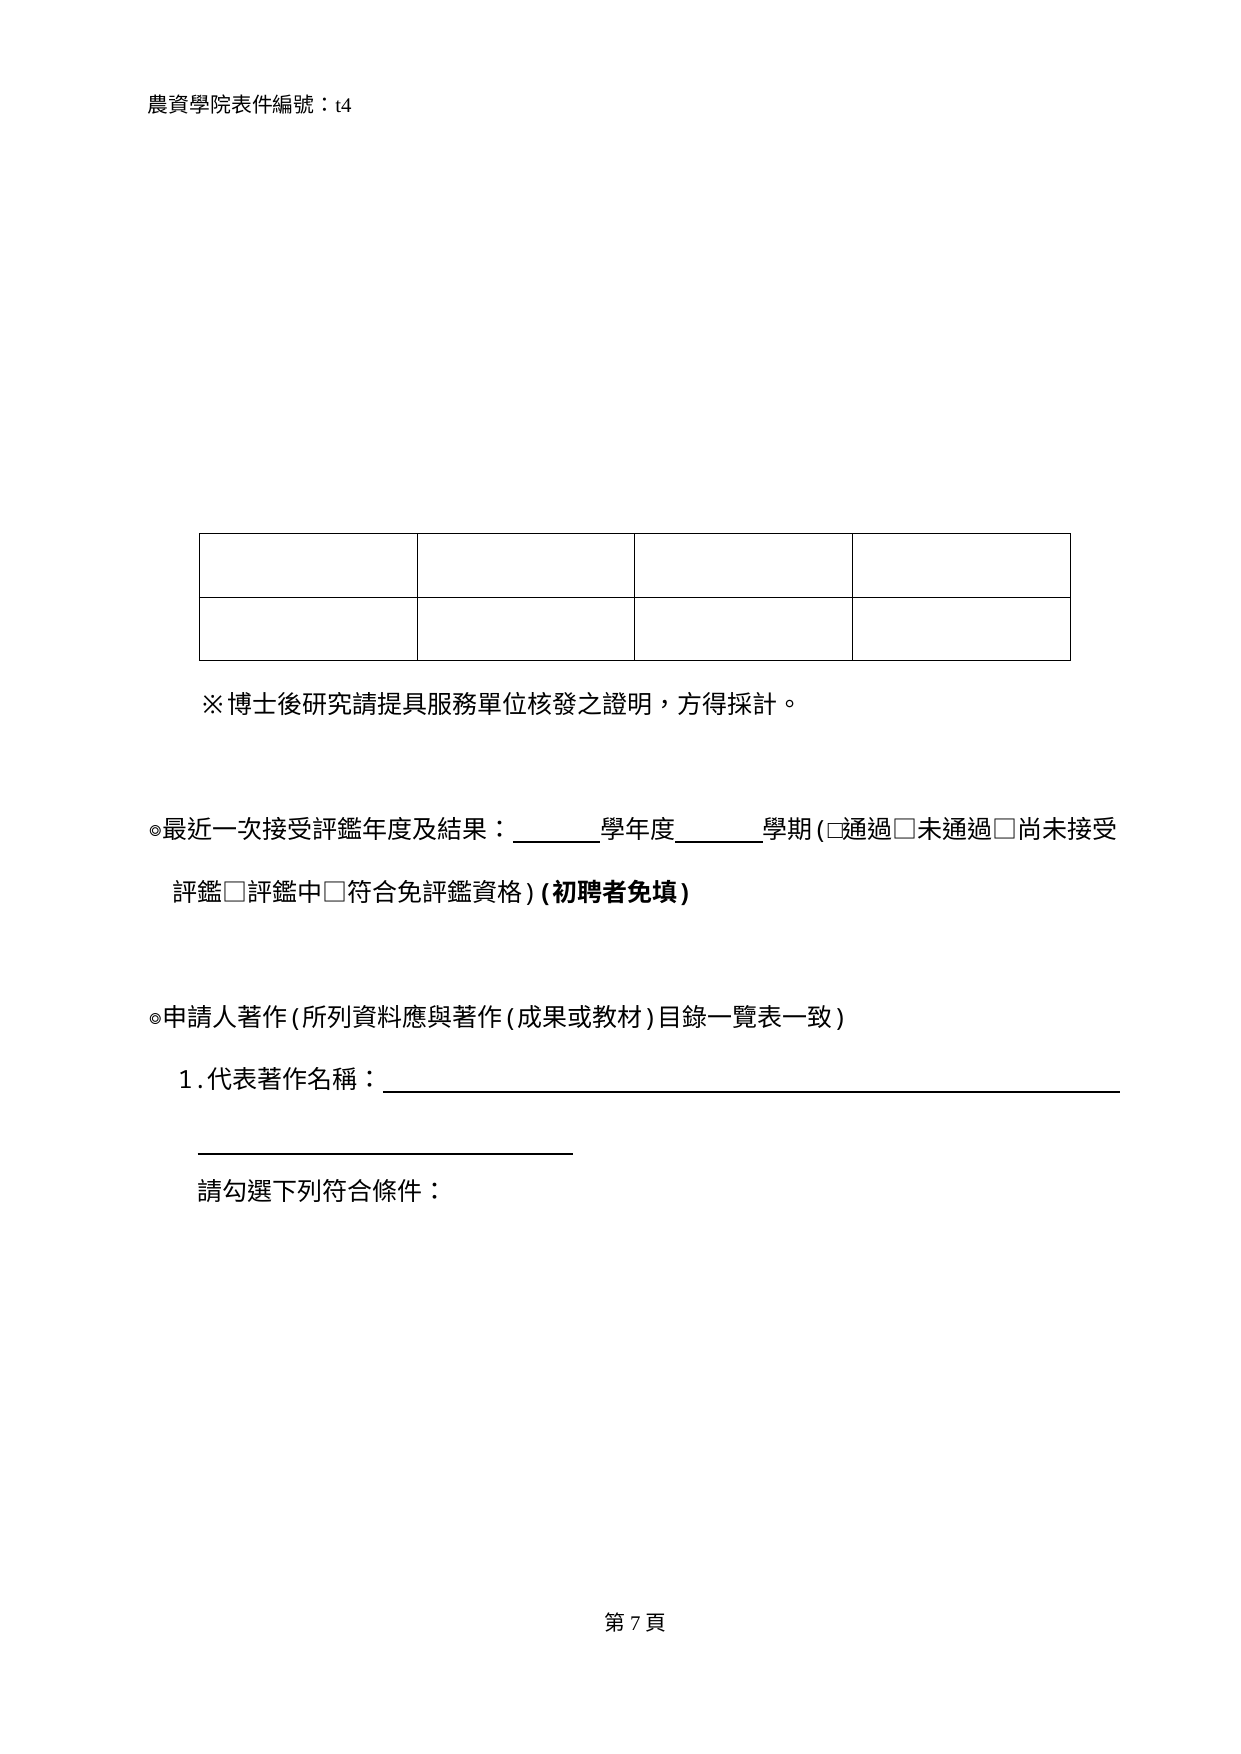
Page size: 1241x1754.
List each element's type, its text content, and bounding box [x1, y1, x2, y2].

table_cell [200, 598, 417, 660]
table_cell [853, 534, 1070, 597]
table_cell [635, 598, 852, 660]
table_cell [635, 534, 852, 597]
text 請勾選下列符合條件： [198, 1161, 1122, 1207]
text ※博士後研究請提具服務單位核發之證明，方得採計。 [198, 661, 1122, 724]
text 1.代表著作名稱： ： [148, 1036, 1122, 1161]
table_cell [200, 534, 417, 597]
table_cell [853, 598, 1070, 660]
table_cell [418, 598, 634, 660]
table_cell [418, 534, 634, 597]
text ◎最近一次接受評鑑年度及結果： 學年度 學期(□通過□未通過□尚未接受評鑑□評鑑中□符合免評鑑資格)(初聘者免填) [148, 786, 1122, 911]
text ◎申請人著作(所列資料應與著作(成果或教材)目錄一覽表一致) [148, 974, 1122, 1036]
